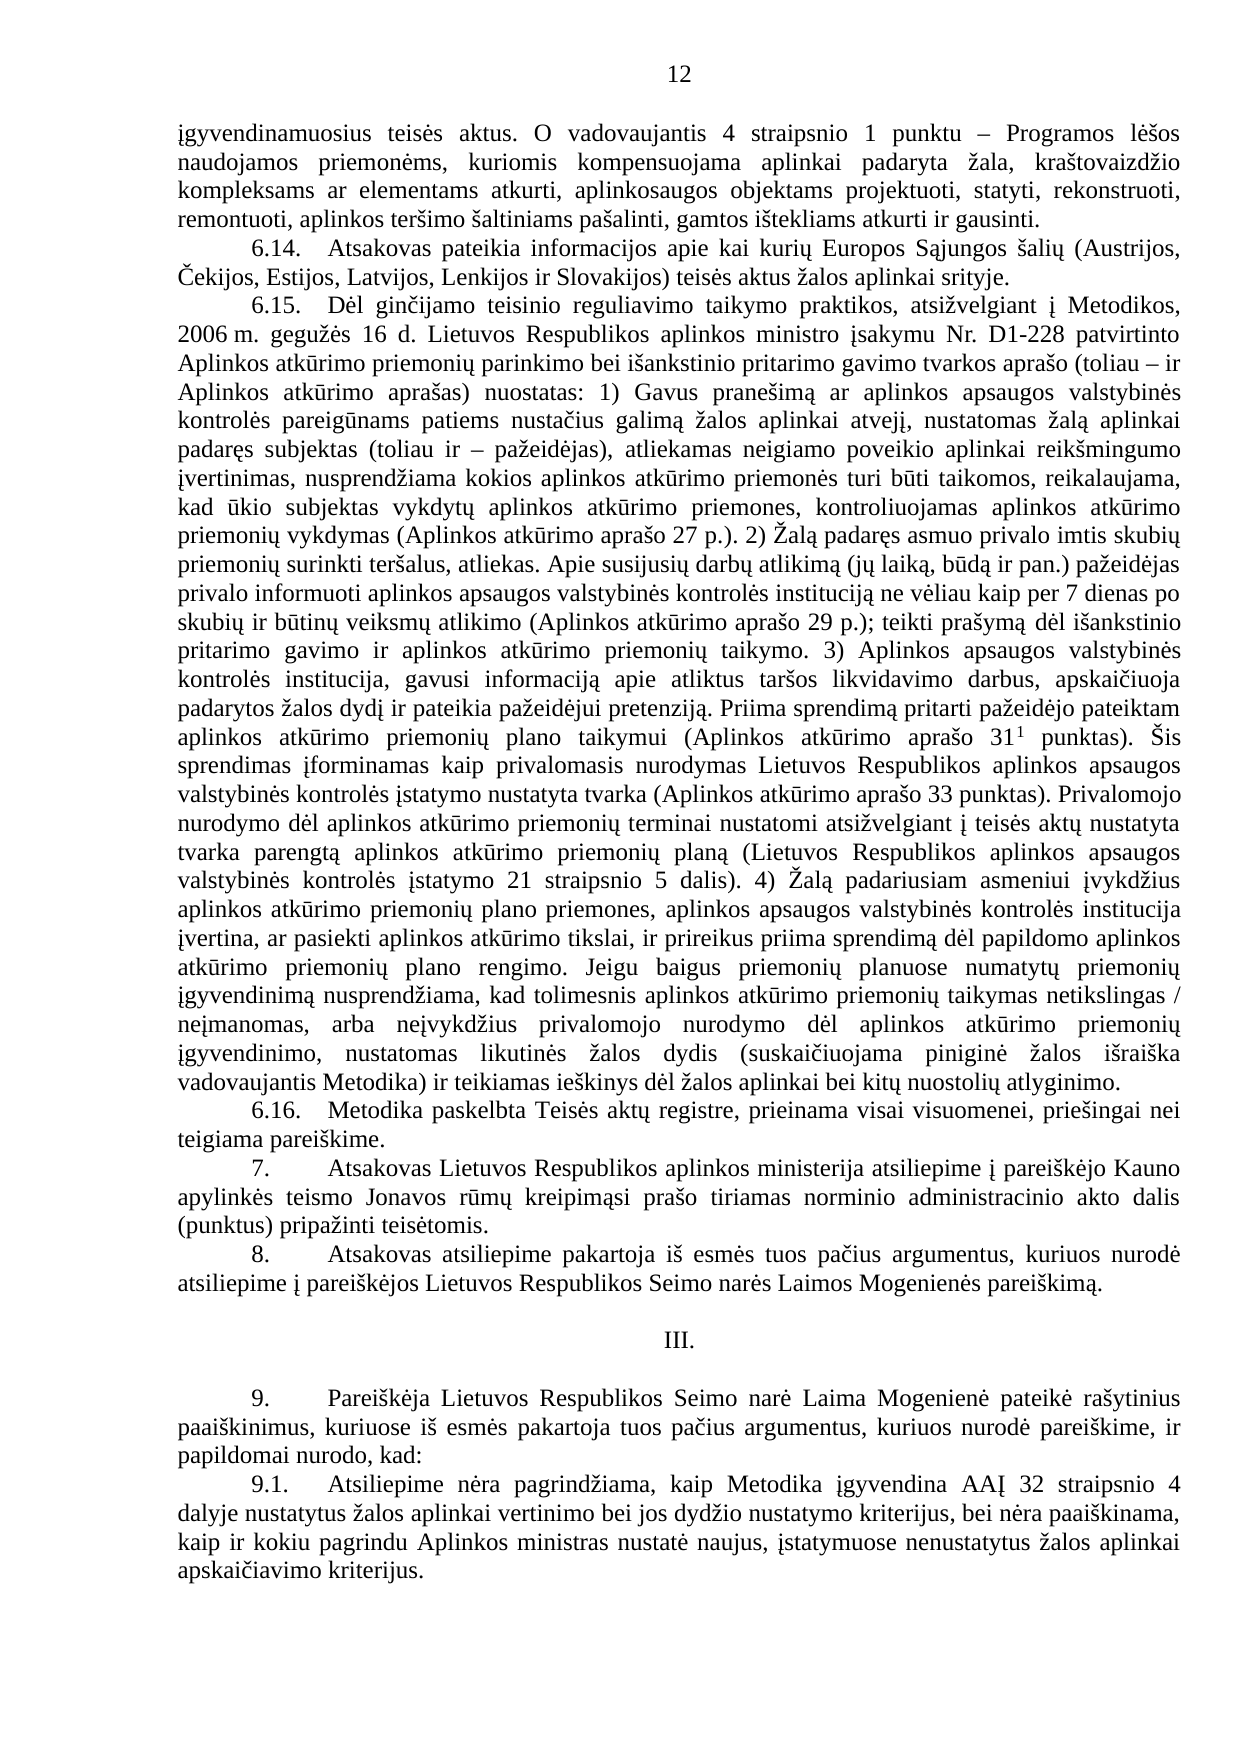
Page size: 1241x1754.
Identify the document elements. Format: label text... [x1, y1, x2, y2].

text III. [177, 1326, 1181, 1354]
text 6.16. Metodika paskelbta Teisės aktų registre, prieinama visai visuomenei, priešingai nei teigiama pareiškime. [177, 1096, 1181, 1153]
text 9. Pareiškėja Lietuvos Respublikos Seimo narė Laima Mogenienė pateikė rašytinius paaiškinimus, kuriuose iš esmės pakartoja tuos pačius argumentus, kuriuos nurodė pareiškime, ir papildomai nurodo, kad: [177, 1383, 1181, 1469]
text 8. Atsakovas atsiliepime pakartoja iš esmės tuos pačius argumentus, kuriuos nurodė atsiliepime į pareiškėjos Lietuvos Respublikos Seimo narės Laimos Mogenienės pareiškimą. [177, 1239, 1181, 1297]
text 9.1. Atsiliepime nėra pagrindžiama, kaip Metodika įgyvendina AAĮ 32 straipsnio 4 dalyje nustatytus žalos aplinkai vertinimo bei jos dydžio nustatymo kriterijus, bei nėra paaiškinama, kaip ir kokiu pagrindu Aplinkos ministras nustatė naujus, įstatymuose nenustatytus žalos aplinkai apskaičiavimo kriterijus. [177, 1469, 1181, 1584]
text 7. Atsakovas Lietuvos Respublikos aplinkos ministerija atsiliepime į pareiškėjo Kauno apylinkės teismo Jonavos rūmų kreipimąsi prašo tiriamas norminio administracinio akto dalis (punktus) pripažinti teisėtomis. [177, 1153, 1181, 1239]
text įgyvendinamuosius teisės aktus. O vadovaujantis 4 straipsnio 1 punktu – Programos lėšos naudojamos priemonėms, kuriomis kompensuojama aplinkai padaryta žala, kraštovaizdžio kompleksams ar elementams atkurti, aplinkosaugos objektams projektuoti, statyti, rekonstruoti, remontuoti, aplinkos teršimo šaltiniams pašalinti, gamtos ištekliams atkurti ir gausinti. [177, 118, 1181, 233]
text 6.14. Atsakovas pateikia informacijos apie kai kurių Europos Sąjungos šalių (Austrijos, Čekijos, Estijos, Latvijos, Lenkijos ir Slovakijos) teisės aktus žalos aplinkai srityje. [177, 233, 1181, 291]
text 6.15. Dėl ginčijamo teisinio reguliavimo taikymo praktikos, atsižvelgiant į Metodikos, 2006 m. gegužės 16 d. Lietuvos Respublikos aplinkos ministro įsakymu Nr. D1-228 patvirtinto Aplinkos atkūrimo priemonių parinkimo bei išankstinio pritarimo gavimo tvarkos aprašo (toliau – ir Aplinkos atkūrimo aprašas) nuostatas: 1) Gavus pranešimą ar aplinkos apsaugos valstybinės kontrolės pareigūnams patiems nustačius galimą žalos aplinkai atvejį, nustatomas žalą aplinkai padaręs subjektas (toliau ir – pažeidėjas), atliekamas neigiamo poveikio aplinkai reikšmingumo įvertinimas, nusprendžiama kokios aplinkos atkūrimo priemonės turi būti taikomos, reikalaujama, kad ūkio subjektas vykdytų aplinkos atkūrimo priemones, kontroliuojamas aplinkos atkūrimo priemonių vykdymas (Aplinkos atkūrimo aprašo 27 p.). 2) Žalą padaręs asmuo privalo imtis skubių priemonių surinkti teršalus, atliekas. Apie susijusių darbų atlikimą (jų laiką, būdą ir pan.) pažeidėjas privalo informuoti aplinkos apsaugos valstybinės kontrolės instituciją ne vėliau kaip per 7 dienas po skubių ir būtinų veiksmų atlikimo (Aplinkos atkūrimo aprašo 29 p.); teikti prašymą dėl išankstinio pritarimo gavimo ir aplinkos atkūrimo priemonių taikymo. 3) Aplinkos apsaugos valstybinės kontrolės institucija, gavusi informaciją apie atliktus taršos likvidavimo darbus, apskaičiuoja padarytos žalos dydį ir pateikia pažeidėjui pretenziją. Priima sprendimą pritarti pažeidėjo pateiktam aplinkos atkūrimo priemonių plano taikymui (Aplinkos atkūrimo aprašo 311 punktas). Šis sprendimas įforminamas kaip privalomasis nurodymas Lietuvos Respublikos aplinkos apsaugos valstybinės kontrolės įstatymo nustatyta tvarka (Aplinkos atkūrimo aprašo 33 punktas). Privalomojo nurodymo dėl aplinkos atkūrimo priemonių terminai nustatomi atsižvelgiant į teisės aktų nustatyta tvarka parengtą aplinkos atkūrimo priemonių planą (Lietuvos Respublikos aplinkos apsaugos valstybinės kontrolės įstatymo 21 straipsnio 5 dalis). 4) Žalą padariusiam asmeniui įvykdžius aplinkos atkūrimo priemonių plano priemones, aplinkos apsaugos valstybinės kontrolės institucija įvertina, ar pasiekti aplinkos atkūrimo tikslai, ir prireikus priima sprendimą dėl papildomo aplinkos atkūrimo priemonių plano rengimo. Jeigu baigus priemonių planuose numatytų priemonių įgyvendinimą nusprendžiama, kad tolimesnis aplinkos atkūrimo priemonių taikymas netikslingas / neįmanomas, arba neįvykdžius privalomojo nurodymo dėl aplinkos atkūrimo priemonių įgyvendinimo, nustatomas likutinės žalos dydis (suskaičiuojama piniginė žalos išraiška vadovaujantis Metodika) ir teikiamas ieškinys dėl žalos aplinkai bei kitų nuostolių atlyginimo. [177, 291, 1181, 1096]
